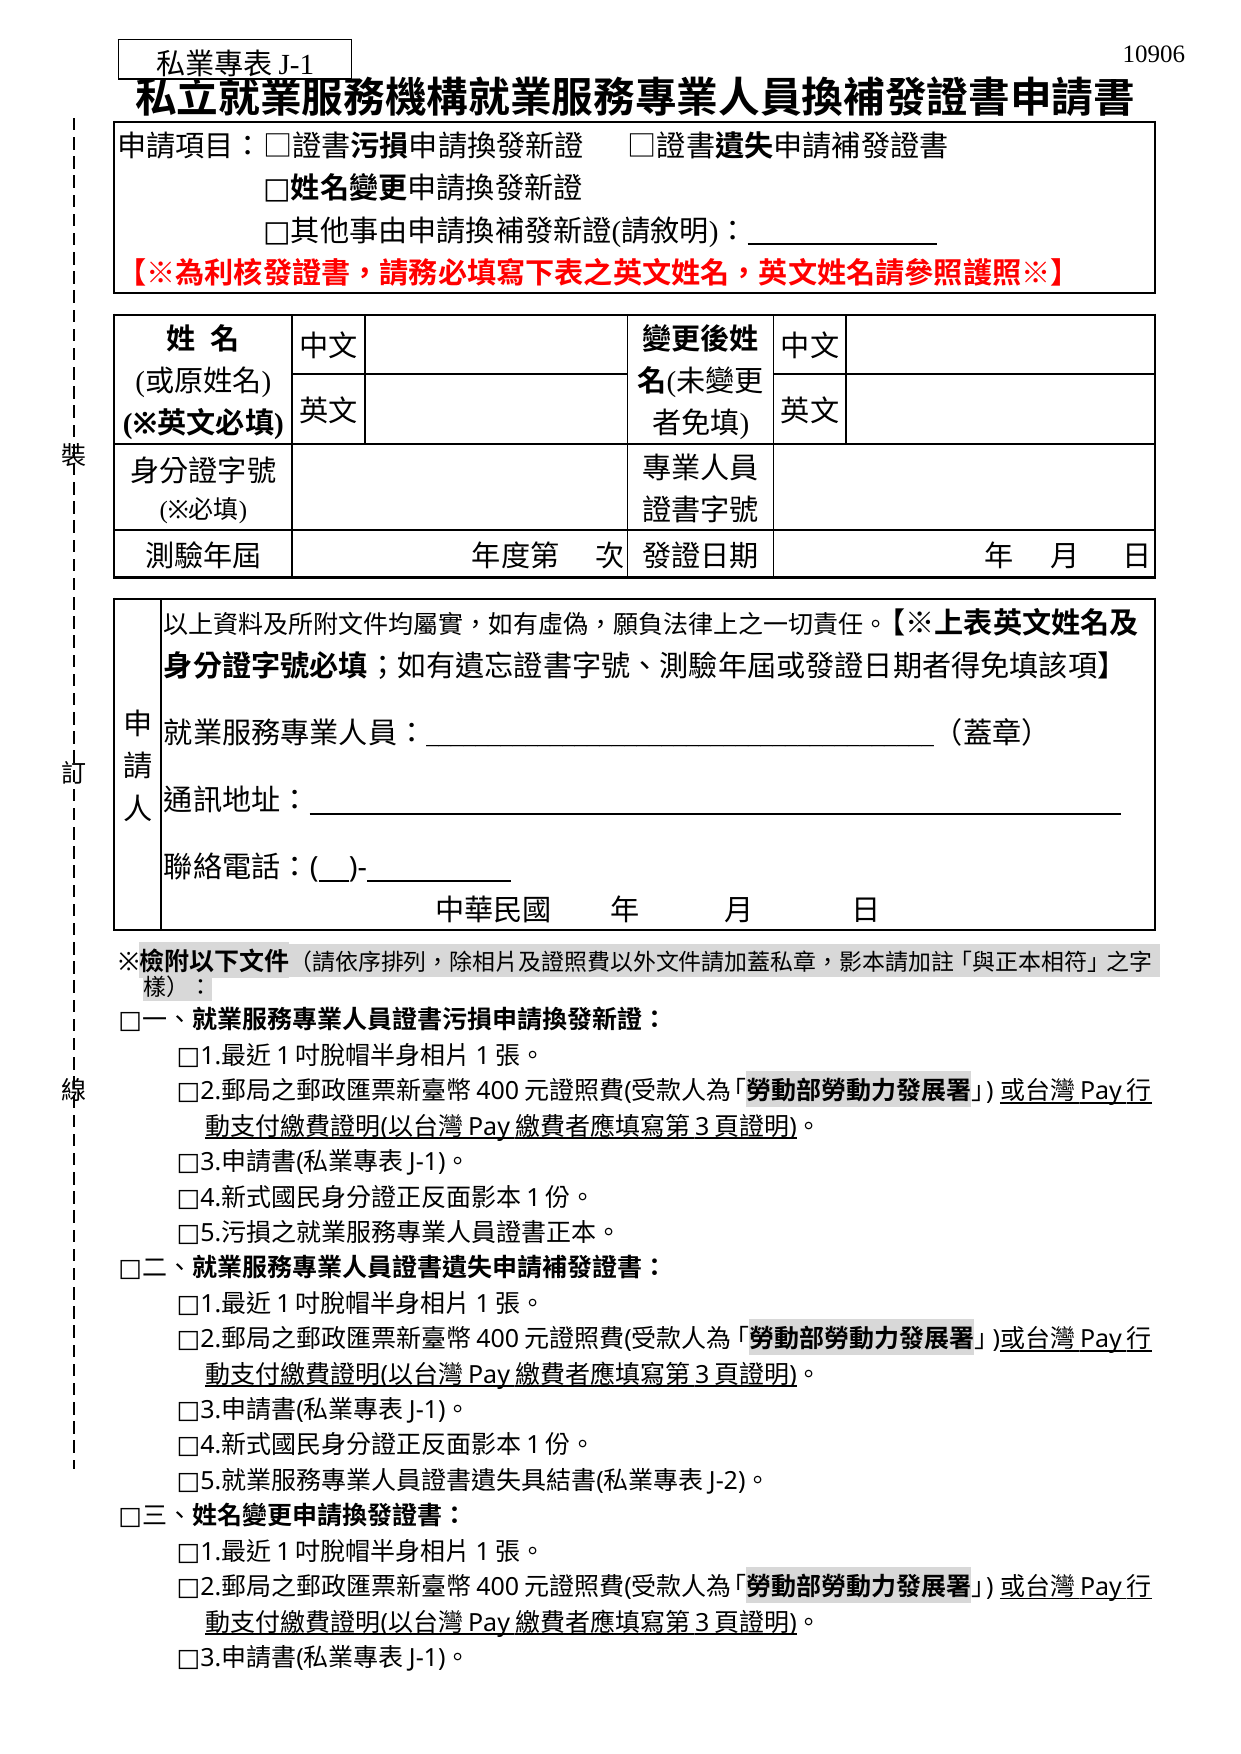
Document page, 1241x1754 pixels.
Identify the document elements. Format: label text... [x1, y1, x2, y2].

table_header 申請人 [115, 600, 160, 929]
text □2.郵局之郵政匯票新臺幣400元證照費(受款人為「勞動部勞動力發展署」)或台灣Pay行動支付繳費證明(以台灣Pay繳費者應填寫第3頁證明)。 [176, 1319, 1152, 1390]
text □1.最近1吋脫帽半身相片1張。 [176, 1532, 1152, 1567]
text □4.新式國民身分證正反面影本1份。 [176, 1178, 1152, 1213]
text 10906 [1095, 39, 1212, 68]
table_header 申請項目：□證書污損申請換發新證 □證書遺失申請補發證書 □姓名變更申請換發新證 □其他事由申請換補發新證(請敘明)： 【※為利核發證書，請務必填寫下表之英文姓名，英文姓名請參照護照※】 [115, 123, 1154, 292]
table_cell 年 月 日 [774, 531, 1154, 576]
text □2.郵局之郵政匯票新臺幣400元證照費(受款人為「勞動部勞動力發展署」) 或台灣Pay行動支付繳費證明(以台灣Pay繳費者應填寫第3頁證明)。 [176, 1567, 1152, 1638]
text ※檢附以下文件（請依序排列，除相片及證照費以外文件請加蓋私章，影本請加註「與正本相符」之字樣）： [118, 951, 1152, 1001]
table_header 中文 [774, 316, 845, 372]
table_cell [774, 445, 1154, 529]
text □4.新式國民身分證正反面影本1份。 [176, 1426, 1152, 1461]
table_header 以上資料及所附文件均屬實，如有虛偽，願負法律上之一切責任。【※上表英文姓名及身分證字號必填；如有遺忘證書字號、測驗年屆或發證日期者得免填該項】 就業服務專業人員： （蓋章） 通訊地址： 聯絡電話：( )- 中華民國 年 月 日 [162, 600, 1154, 929]
text □5.就業服務專業人員證書遺失具結書(私業專表J-2)。 [176, 1461, 1152, 1496]
table_cell 專業人員證書字號 [628, 445, 773, 529]
text 私業專表J-1 [119, 40, 351, 78]
table_cell 身分證字號(※必填) [115, 445, 291, 529]
text □3.申請書(私業專表J-1)。 [176, 1390, 1152, 1426]
table_header [847, 316, 1154, 372]
table_cell 年度第 次 [293, 531, 627, 576]
text □一、就業服務專業人員證書污損申請換發新證： [118, 1001, 1152, 1036]
table_cell 英文 [293, 375, 364, 442]
table_header 變更後姓名(未變更者免填) [628, 316, 773, 442]
text □3.申請書(私業專表J-1)。 [176, 1638, 1152, 1673]
text □3.申請書(私業專表J-1)。 [176, 1142, 1152, 1178]
table_cell 發證日期 [628, 531, 773, 576]
table_cell [847, 375, 1154, 442]
text 私立就業服務機構就業服務專業人員換補發證書申請書 [117, 40, 1212, 121]
table_cell [366, 375, 627, 442]
table_header 中文 [293, 316, 364, 372]
table_cell 英文 [774, 375, 845, 442]
text □5.污損之就業服務專業人員證書正本。 [176, 1213, 1152, 1248]
text □三、姓名變更申請換發證書： [118, 1496, 1152, 1532]
table_cell 測驗年屆 [115, 531, 291, 576]
text □2.郵局之郵政匯票新臺幣400元證照費(受款人為「勞動部勞動力發展署」) 或台灣Pay行動支付繳費證明(以台灣Pay繳費者應填寫第3頁證明)。 [176, 1071, 1152, 1142]
text □1.最近1吋脫帽半身相片1張。 [176, 1036, 1152, 1071]
text □二、就業服務專業人員證書遺失申請補發證書： [118, 1248, 1152, 1284]
table_header [366, 316, 627, 372]
text □1.最近1吋脫帽半身相片1張。 [176, 1284, 1152, 1319]
table_header 姓 名 (或原姓名) (※英文必填) [115, 316, 291, 442]
table_cell [293, 445, 627, 529]
